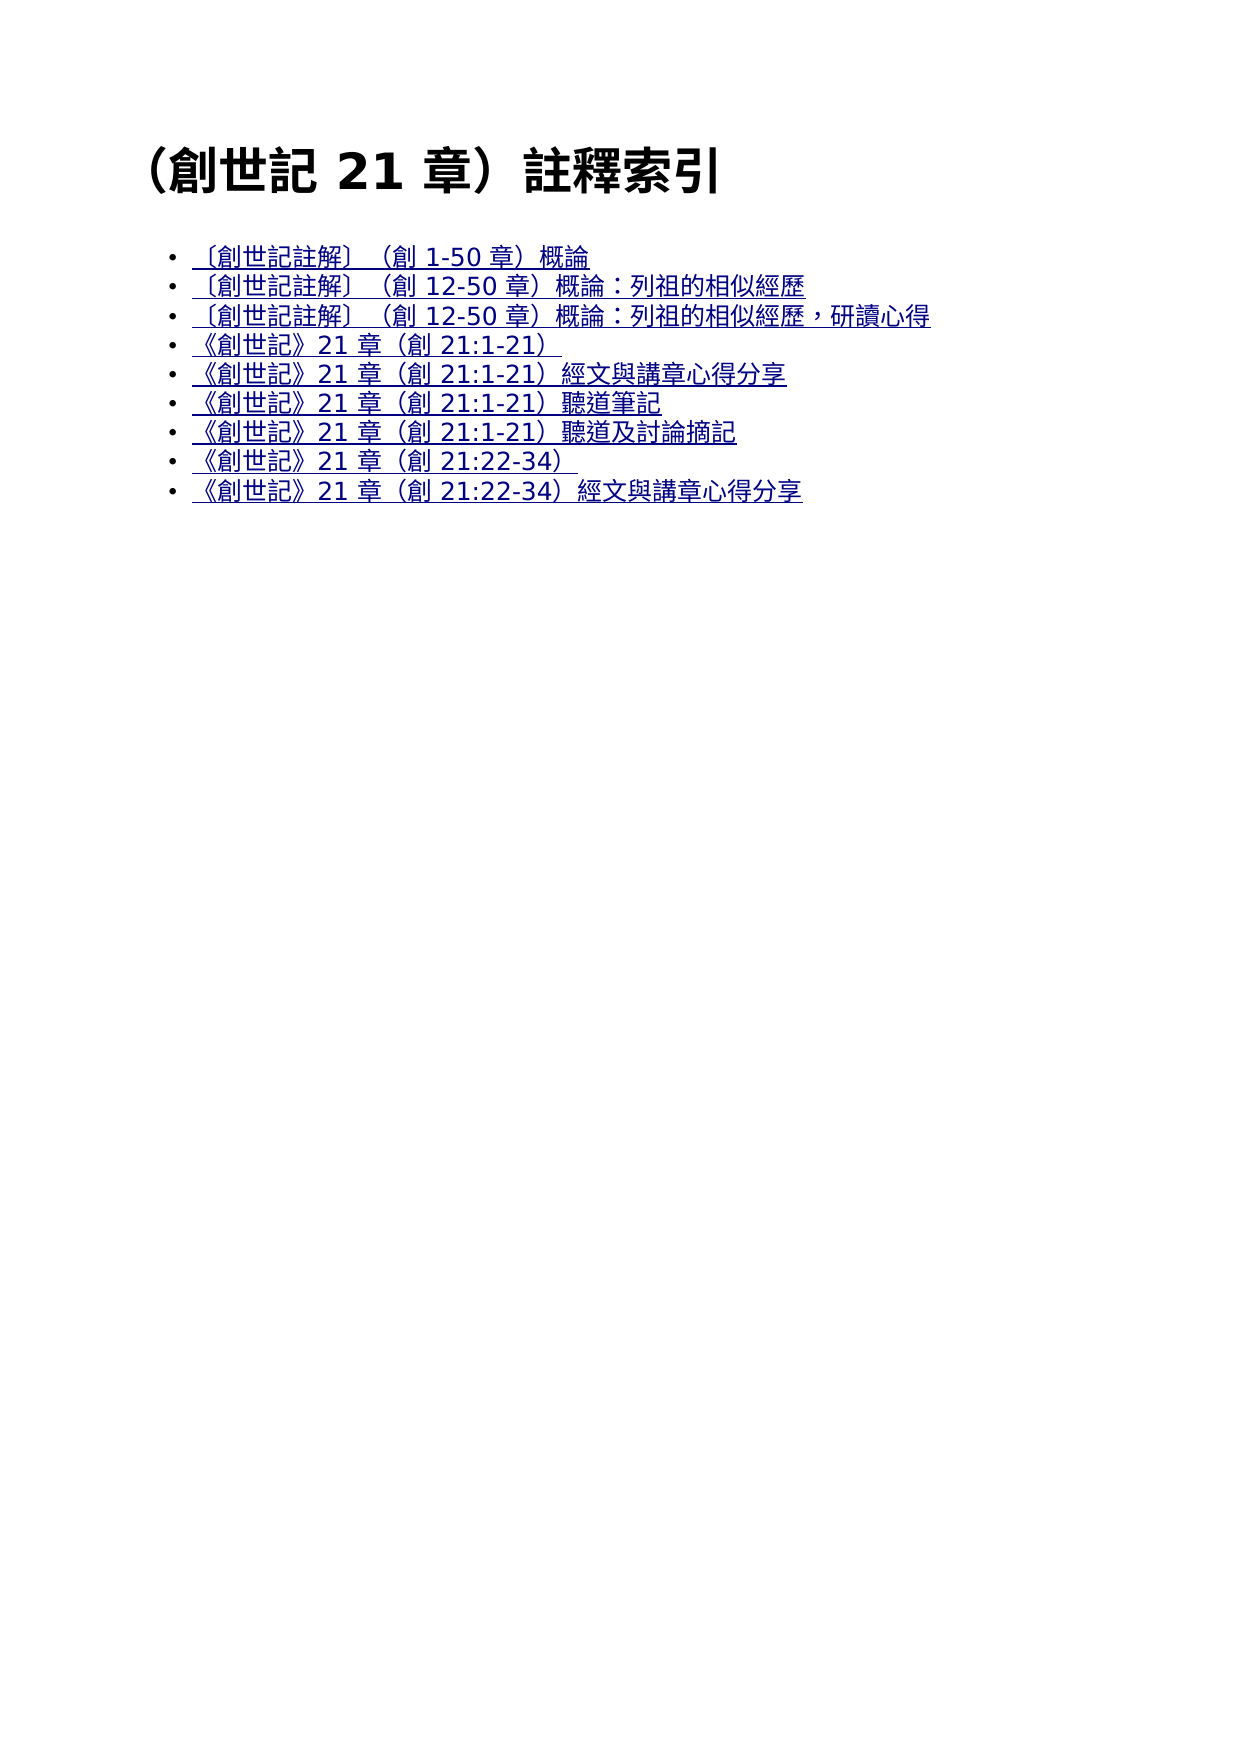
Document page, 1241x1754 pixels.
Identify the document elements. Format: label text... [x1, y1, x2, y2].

list 《創世記》21 章（創 21:1-21）聽道及討論摘記 [177, 418, 1122, 447]
list 〔創世記註解〕（創 1-50 章）概論 [177, 243, 1122, 272]
list 〔創世記註解〕（創 12-50 章）概論：列祖的相似經歷 [177, 272, 1122, 302]
list 〔創世記註解〕（創 12-50 章）概論：列祖的相似經歷，研讀心得 [177, 302, 1122, 331]
list 《創世記》21 章（創 21:1-21） [177, 331, 1122, 360]
list 《創世記》21 章（創 21:1-21）經文與講章心得分享 [177, 360, 1122, 389]
list 《創世記》21 章（創 21:22-34） [177, 447, 1122, 477]
list 《創世記》21 章（創 21:22-34）經文與講章心得分享 [177, 477, 1122, 506]
list 《創世記》21 章（創 21:1-21）聽道筆記 [177, 389, 1122, 418]
subtitle （創世記 21 章）註釋索引 [118, 143, 1122, 201]
